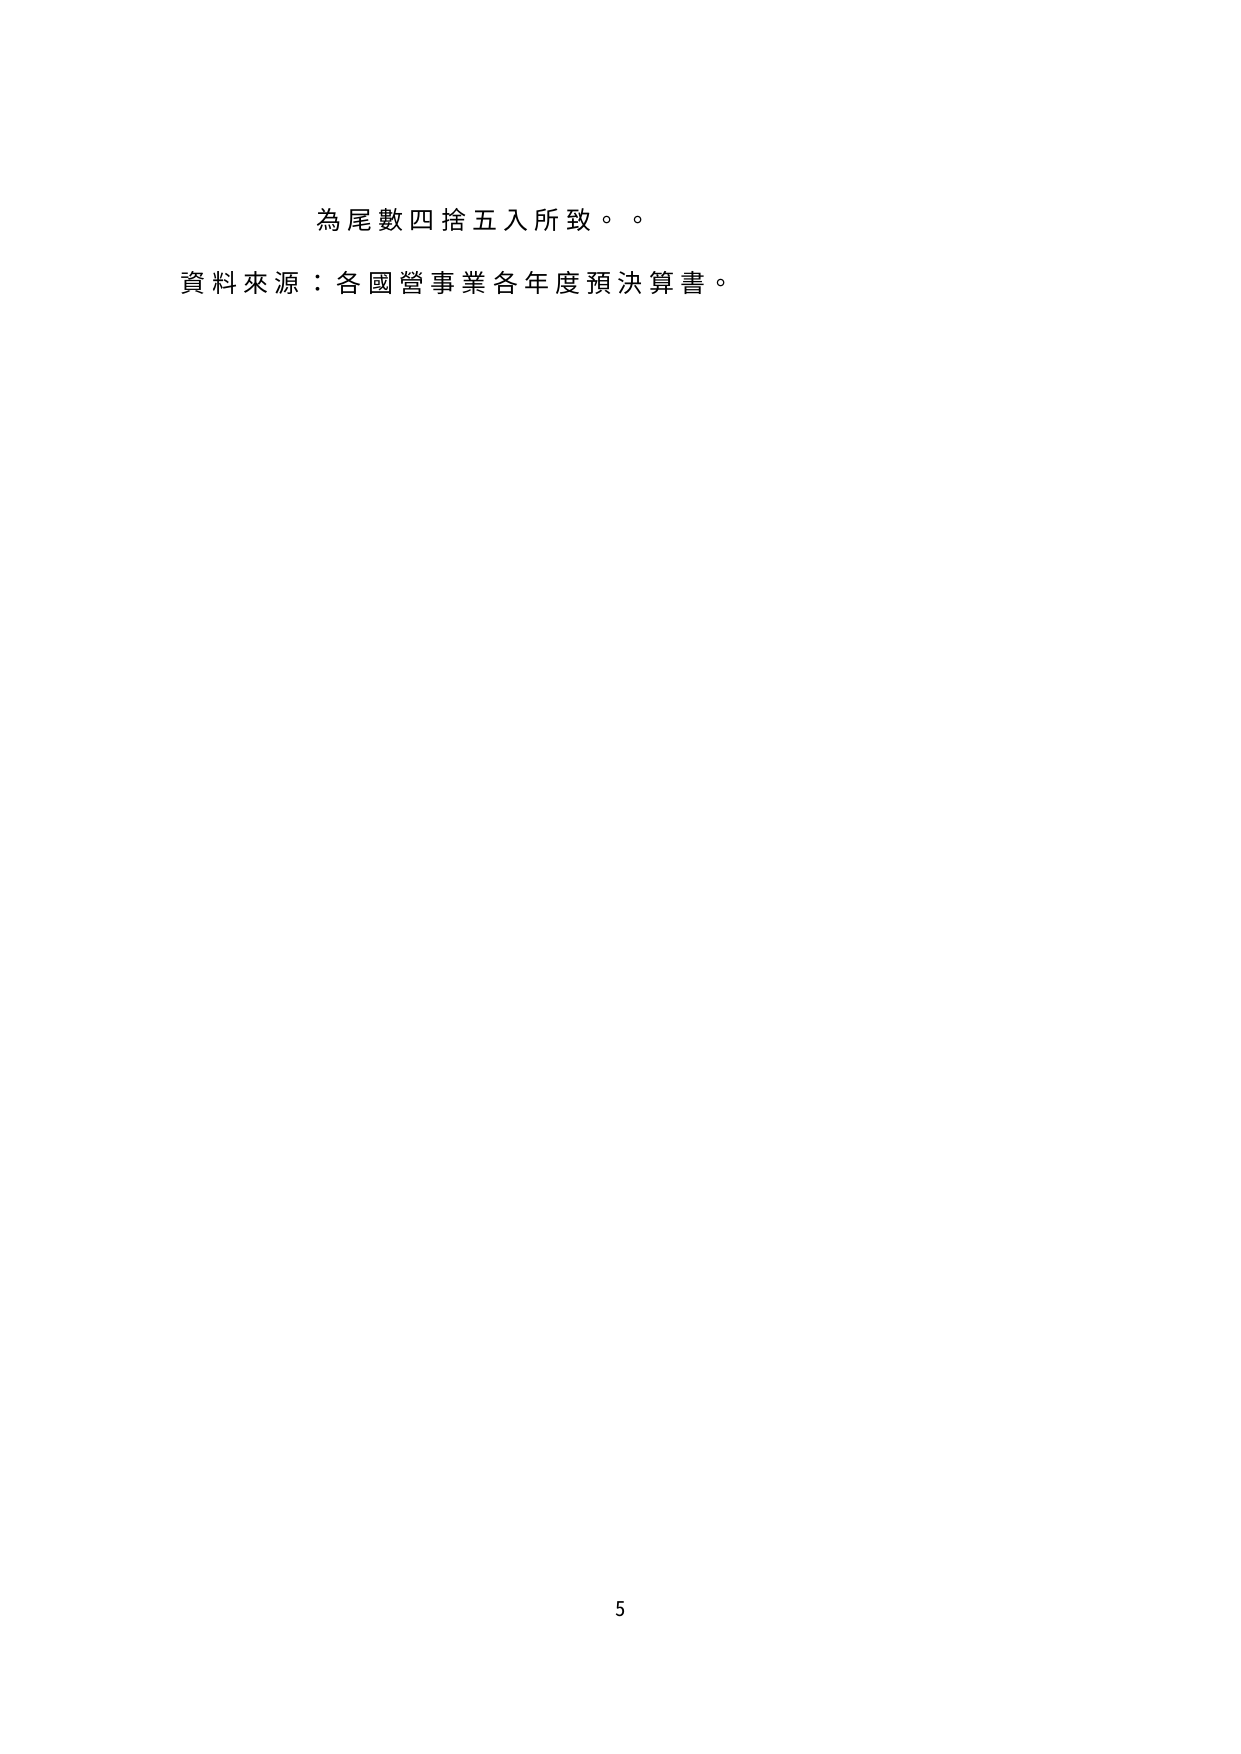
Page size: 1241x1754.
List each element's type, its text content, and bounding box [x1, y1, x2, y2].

text 為尾數四捨五入所致。。 [177, 177, 1063, 240]
text 資料來源：各國營事業各年度預決算書。 [177, 240, 1063, 302]
